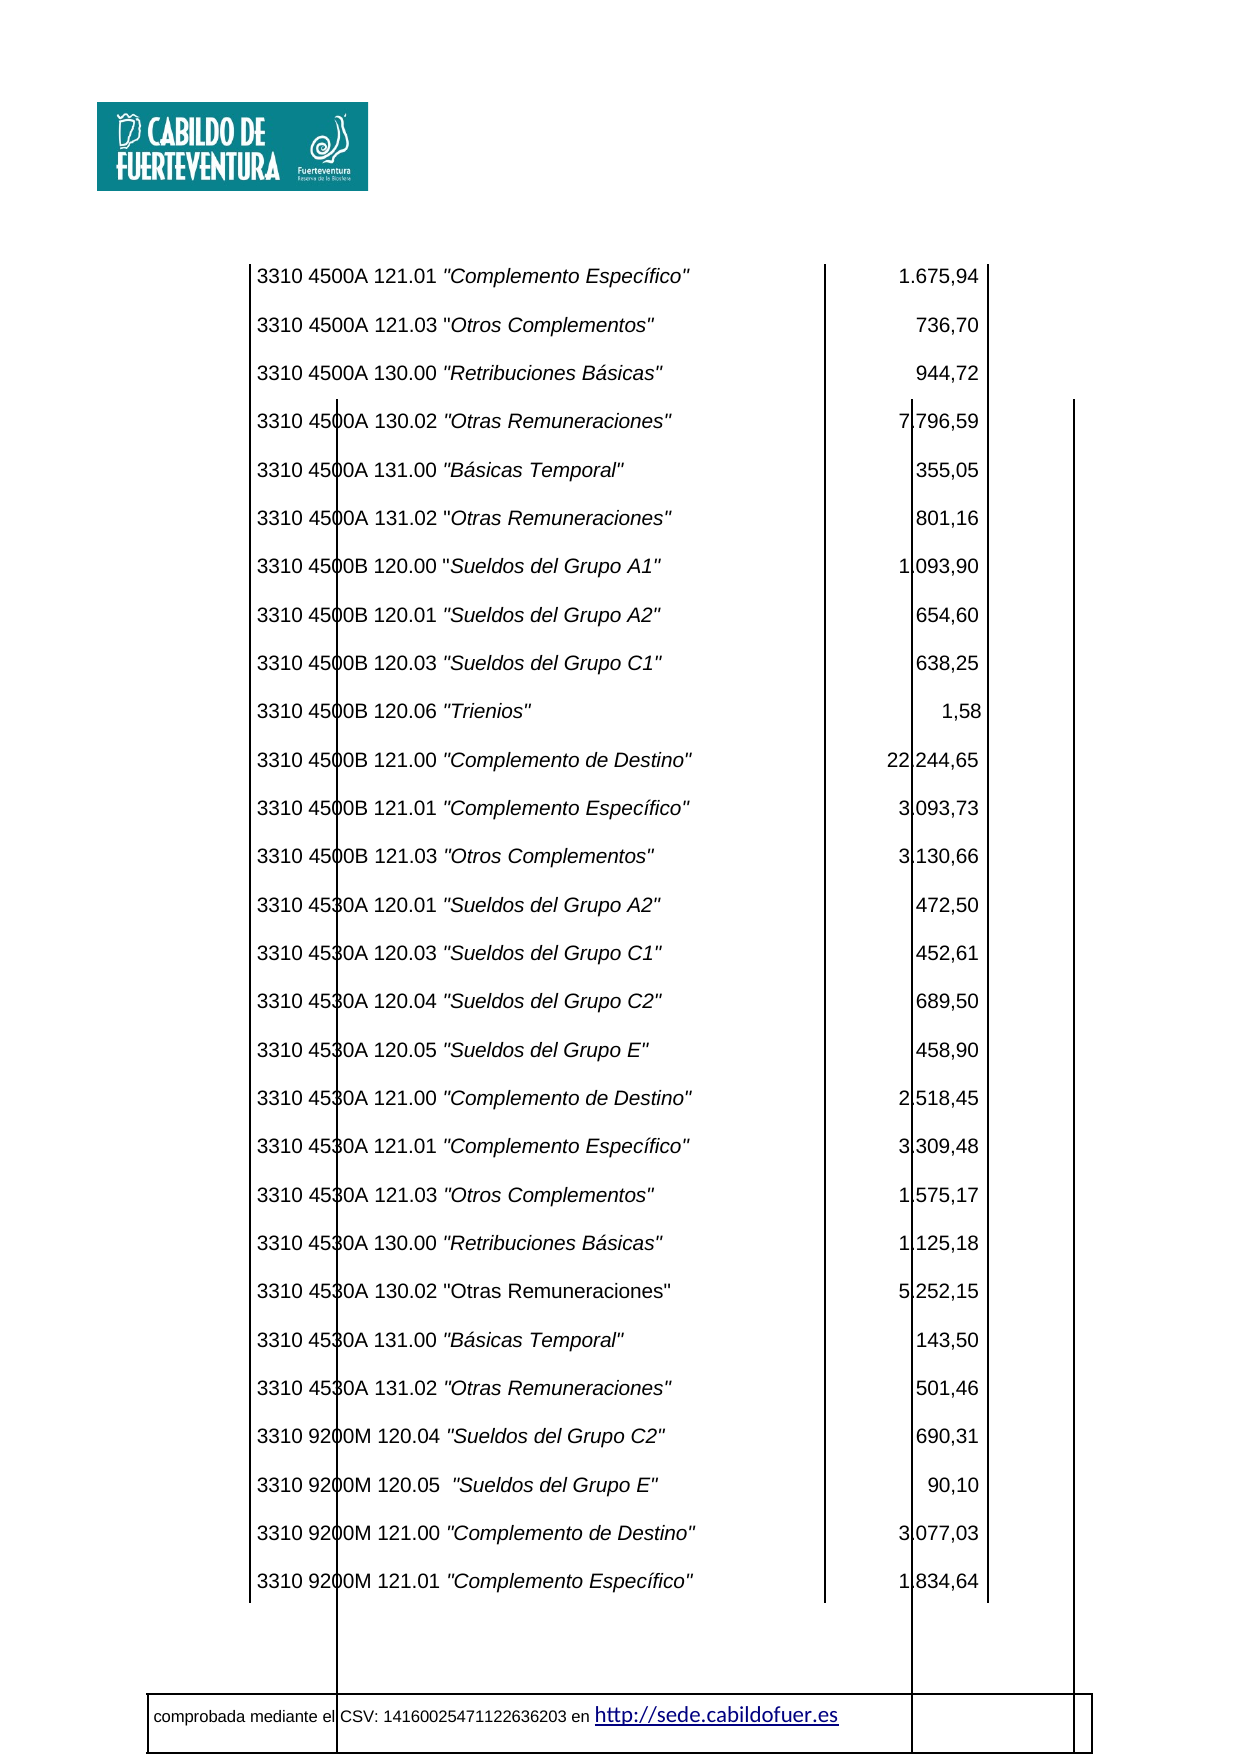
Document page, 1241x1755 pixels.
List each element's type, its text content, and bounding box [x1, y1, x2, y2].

table_cell 3310 4500A 131.02 "Otras Remuneraciones" [251, 495, 336, 543]
table_cell 1.125,18 [826, 1220, 911, 1268]
table_cell 3.309,48 [826, 1123, 911, 1172]
table_cell 3310 4530A 121.03 "Otros Complementos" [251, 1172, 336, 1220]
table_cell 689,50 [913, 978, 987, 1027]
table_cell 3310 4530A 121.01 "Complemento Específico" [338, 1123, 824, 1172]
table_cell 3310 4530A 131.02 "Otras Remuneraciones" [251, 1365, 336, 1413]
table_cell 801,16 [913, 495, 987, 543]
table_cell 3310 4530A 120.03 "Sueldos del Grupo C1" [338, 930, 824, 978]
table_cell 2.518,45 [826, 1075, 911, 1123]
table_cell 3310 9200M 121.00 "Complemento de Destino" [251, 1510, 336, 1558]
table_cell 3310 4530A 120.01 "Sueldos del Grupo A2" [338, 882, 824, 930]
table_cell 3310 4530A 131.00 "Básicas Temporal" [338, 1317, 824, 1365]
table_cell 1.834,64 [826, 1558, 911, 1603]
table_cell 3310 4500A 131.02 "Otras Remuneraciones" [338, 495, 824, 543]
table_cell 22.244,65 [826, 737, 911, 785]
table_cell 3310 4500B 120.03 "Sueldos del Grupo C1" [251, 640, 336, 688]
table_cell 3310 4500B 121.03 "Otros Complementos" [251, 833, 336, 882]
table_cell 3310 4500B 121.01 "Complemento Específico" [338, 785, 824, 833]
table_cell [826, 447, 911, 495]
table_cell 3310 9200M 121.01 "Complemento Específico" [251, 1558, 336, 1603]
table_cell 3310 9200M 120.05 "Sueldos del Grupo E" [251, 1462, 336, 1510]
table_cell 3310 4530A 121.00 "Complemento de Destino" [338, 1075, 824, 1123]
table_cell 3310 4530A 131.00 "Básicas Temporal" [251, 1317, 336, 1365]
table_cell 1,58 [913, 688, 987, 737]
table_cell 3310 4530A 121.01 "Complemento Específico" [251, 1123, 336, 1172]
table_header 3310 4500A 121.01 "Complemento Específico" [251, 264, 824, 302]
table_cell 3310 4500A 130.00 "Retribuciones Básicas" [251, 350, 824, 398]
table_cell 1.125,18 [913, 1220, 987, 1268]
table_cell [826, 978, 911, 1027]
table_cell 3310 4500B 121.00 "Complemento de Destino" [338, 737, 824, 785]
table_cell 472,50 [913, 882, 987, 930]
table_cell 5.252,15 [913, 1268, 987, 1317]
table_cell 3310 9200M 120.04 "Sueldos del Grupo C2" [251, 1413, 336, 1462]
table_cell 3310 4530A 131.02 "Otras Remuneraciones" [338, 1365, 824, 1413]
table_cell 3310 4500B 120.01 "Sueldos del Grupo A2" [251, 592, 336, 640]
table_cell 3310 4530A 120.04 "Sueldos del Grupo C2" [251, 978, 336, 1027]
table_cell 3310 9200M 120.05 "Sueldos del Grupo E" [338, 1462, 824, 1510]
table_cell [826, 1317, 911, 1365]
table_cell [826, 688, 911, 737]
table_cell 3310 4500A 121.03 "Otros Complementos" [251, 302, 824, 350]
table_cell 1.834,64 [913, 1558, 987, 1603]
table_cell 654,60 [913, 592, 987, 640]
table_cell 3310 9200M 121.00 "Complemento de Destino" [338, 1510, 824, 1558]
table_cell 3310 4500B 120.00 "Sueldos del Grupo A1" [338, 543, 824, 592]
table_cell 3310 4530A 130.02 "Otras Remuneraciones" [338, 1268, 824, 1317]
table_cell [826, 1413, 911, 1462]
table_cell 3310 9200M 121.01 "Complemento Específico" [338, 1558, 824, 1603]
table_cell [826, 930, 911, 978]
table_cell 3310 4530A 130.02 "Otras Remuneraciones" [251, 1268, 336, 1317]
table_cell [826, 592, 911, 640]
table_cell 3310 4500B 121.00 "Complemento de Destino" [251, 737, 336, 785]
table_cell 944,72 [826, 350, 987, 398]
table_cell 501,46 [913, 1365, 987, 1413]
table_cell [826, 1365, 911, 1413]
table_cell [826, 1462, 911, 1510]
table_cell [826, 882, 911, 930]
table_cell 3.077,03 [826, 1510, 911, 1558]
table_cell 3310 4530A 120.05 "Sueldos del Grupo E" [251, 1027, 336, 1075]
table_cell 3.093,73 [913, 785, 987, 833]
table_cell 638,25 [913, 640, 987, 688]
table_cell 90,10 [913, 1462, 987, 1510]
table_cell 3.093,73 [826, 785, 911, 833]
table_cell 3310 4530A 130.00 "Retribuciones Básicas" [251, 1220, 336, 1268]
table_cell 5.252,15 [826, 1268, 911, 1317]
table_cell 143,50 [913, 1317, 987, 1365]
table_cell 3310 4530A 121.03 "Otros Complementos" [338, 1172, 824, 1220]
table_cell 3310 4500A 131.00 "Básicas Temporal" [251, 447, 336, 495]
table_cell 1.093,90 [913, 543, 987, 592]
table_cell 22.244,65 [913, 737, 987, 785]
table_cell [826, 495, 911, 543]
table_cell 3310 4500A 130.02 "Otras Remuneraciones" [251, 398, 824, 447]
table_cell 3.309,48 [913, 1123, 987, 1172]
table_cell [826, 640, 911, 688]
table_cell 3310 4500B 120.06 "Trienios" [338, 688, 824, 737]
table_cell 3310 4530A 120.01 "Sueldos del Grupo A2" [251, 882, 336, 930]
table_cell 3310 4530A 120.04 "Sueldos del Grupo C2" [338, 978, 824, 1027]
table_cell 3310 4530A 120.05 "Sueldos del Grupo E" [338, 1027, 824, 1075]
table_cell 3310 4500B 120.00 "Sueldos del Grupo A1" [251, 543, 336, 592]
table_cell 3310 4500A 131.00 "Básicas Temporal" [338, 447, 824, 495]
table_cell 3.077,03 [913, 1510, 987, 1558]
table_cell 355,05 [913, 447, 987, 495]
table_cell 3310 4500B 121.01 "Complemento Específico" [251, 785, 336, 833]
table_cell [826, 1027, 911, 1075]
table_cell 3310 4530A 130.00 "Retribuciones Básicas" [338, 1220, 824, 1268]
table_cell 3310 4500B 120.03 "Sueldos del Grupo C1" [338, 640, 824, 688]
table_cell 7.796,59 [826, 398, 987, 447]
table_cell 3310 4500B 120.06 "Trienios" [251, 688, 336, 737]
table_cell 1.093,90 [826, 543, 911, 592]
table_cell 1.575,17 [913, 1172, 987, 1220]
table_cell 3310 4500B 120.01 "Sueldos del Grupo A2" [338, 592, 824, 640]
table_cell 690,31 [913, 1413, 987, 1462]
table_header 1.675,94 [826, 264, 987, 302]
table_cell 3310 9200M 120.04 "Sueldos del Grupo C2" [338, 1413, 824, 1462]
table_cell 736,70 [826, 302, 987, 350]
table_cell 3.130,66 [913, 833, 987, 882]
table_cell 3310 4500B 121.03 "Otros Complementos" [338, 833, 824, 882]
table_cell 2.518,45 [913, 1075, 987, 1123]
table_cell 3310 4530A 121.00 "Complemento de Destino" [251, 1075, 336, 1123]
table_cell 1.575,17 [826, 1172, 911, 1220]
table_cell 452,61 [913, 930, 987, 978]
table_cell 458,90 [913, 1027, 987, 1075]
table_cell 3.130,66 [826, 833, 911, 882]
table_cell 3310 4530A 120.03 "Sueldos del Grupo C1" [251, 930, 336, 978]
